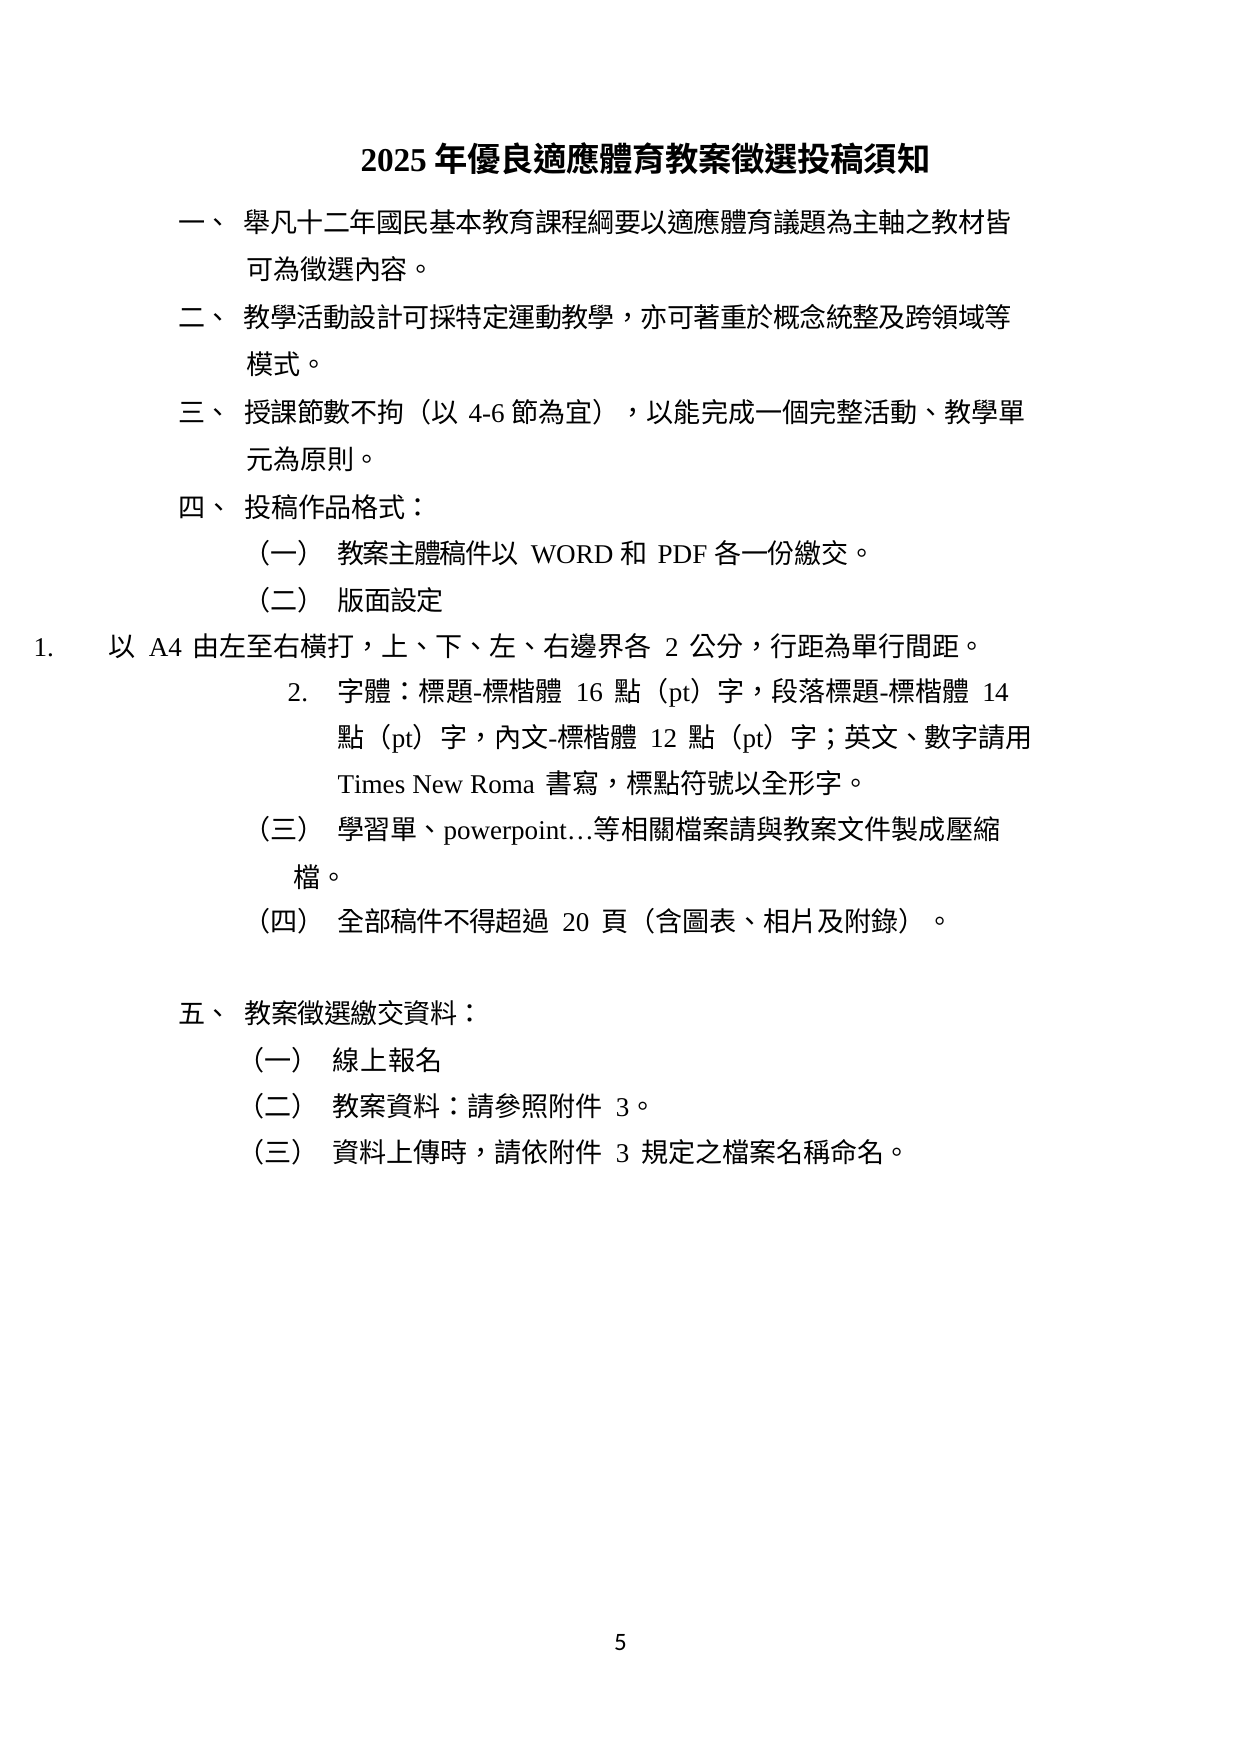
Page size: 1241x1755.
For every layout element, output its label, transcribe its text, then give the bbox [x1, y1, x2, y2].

text 點（pt）字，內文-標楷體 12 點（pt）字；英文、數字請用 [337, 716, 1207, 755]
text （二） 教案資料：請參照附件 3。 [237, 1085, 1207, 1124]
text （二） 版面設定 [243, 579, 1207, 618]
text 二、 教學活動設計可採特定運動教學，亦可著重於概念統整及跨領域等模式。 [178, 296, 1032, 383]
text 四、 投稿作品格式： [178, 486, 1207, 525]
text Times New Roma 書寫，標點符號以全形字。 [337, 762, 1207, 801]
text 一、 舉凡十二年國民基本教育課程綱要以適應體育議題為主軸之教材皆可為徵選內容。 [178, 201, 1032, 287]
subtitle 2025 年優良適應體育教案徵選投稿須知 [83, 133, 1207, 181]
text （三） 資料上傳時，請依附件 3 規定之檔案名稱命名。 [237, 1131, 1207, 1171]
list 以 A4 由左至右橫打，上、下、左、右邊界各 2 公分，行距為單行間距。 [33, 625, 1035, 665]
list 字體：標題-標楷體 16 點（pt）字，段落標題-標楷體 14 [287, 673, 1207, 708]
text （三） 學習單、powerpoint…等相關檔案請與教案文件製成壓縮檔。 [243, 808, 1003, 895]
text （一） 教案主體稿件以 WORD 和 PDF 各一份繳交。 [243, 532, 1207, 571]
text 三、 授課節數不拘（以 4-6 節為宜），以能完成一個完整活動、教學單元為原則。 [178, 391, 1041, 478]
text （一） 線上報名 [237, 1039, 1207, 1078]
text 五、 教案徵選繳交資料： [178, 992, 1207, 1031]
text （四） 全部稿件不得超過 20 頁（含圖表、相片及附錄）。 [243, 903, 1207, 939]
